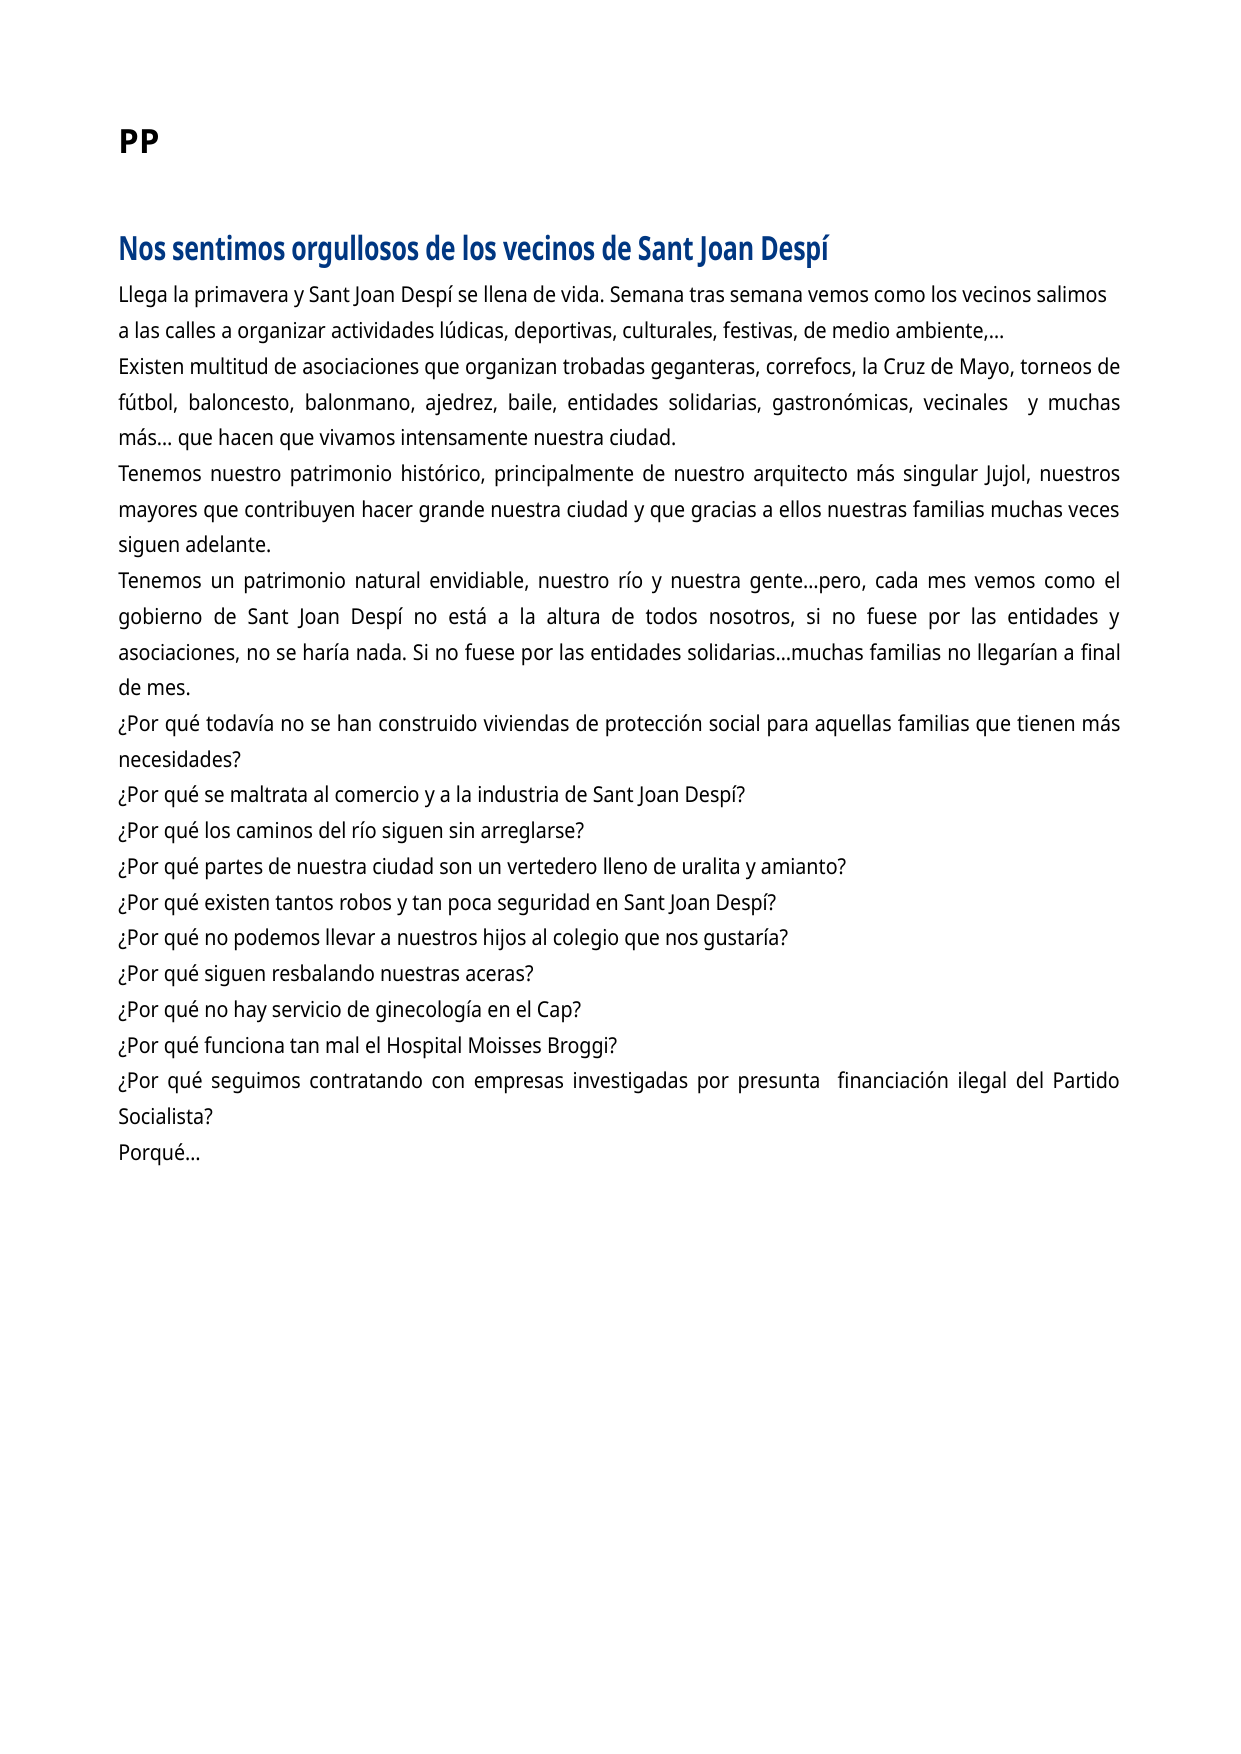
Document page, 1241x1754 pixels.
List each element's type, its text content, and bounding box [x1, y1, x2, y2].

text ¿Por qué seguimos contratando con empresas investigadas por presunta financiación ilegal del Partido Socialista? [118, 1065, 1122, 1131]
text Nos sentimos orgullosos de los vecinos de Sant Joan Despí [118, 225, 1122, 270]
text ¿Por qué funciona tan mal el Hospital Moisses Broggi? [118, 1029, 1122, 1059]
text ¿Por qué siguen resbalando nuestras aceras? [118, 958, 1122, 988]
text PP [118, 118, 1122, 163]
text ¿Por qué existen tantos robos y tan poca seguridad en Sant Joan Despí? [118, 887, 1122, 916]
text ¿Por qué no hay servicio de ginecología en el Cap? [118, 994, 1122, 1024]
text ¿Por qué no podemos llevar a nuestros hijos al colegio que nos gustaría? [118, 922, 1122, 952]
text ¿Por qué todavía no se han construido viviendas de protección social para aquellas familias que tienen más necesidades? [118, 708, 1122, 773]
text Tenemos nuestro patrimonio histórico, principalmente de nuestro arquitecto más singular Jujol, nuestros mayores que contribuyen hacer grande nuestra ciudad y que gracias a ellos nuestras familias muchas veces siguen adelante. [118, 458, 1122, 559]
text Tenemos un patrimonio natural envidiable, nuestro río y nuestra gente…pero, cada mes vemos como el gobierno de Sant Joan Despí no está a la altura de todos nosotros, si no fuese por las entidades y asociaciones, no se haría nada. Si no fuese por las entidades solidarias…muchas familias no llegarían a final de mes. [118, 565, 1122, 702]
text Porqué… [118, 1137, 1122, 1167]
text ¿Por qué se maltrata al comercio y a la industria de Sant Joan Despí? [118, 779, 1122, 809]
text Llega la primavera y Sant Joan Despí se llena de vida. Semana tras semana vemos como los vecinos salimos a las calles a organizar actividades lúdicas, deportivas, culturales, festivas, de medio ambiente,… [118, 279, 1122, 345]
text ¿Por qué partes de nuestra ciudad son un vertedero lleno de uralita y amianto? [118, 851, 1122, 881]
text ¿Por qué los caminos del río siguen sin arreglarse? [118, 815, 1122, 845]
text Existen multitud de asociaciones que organizan trobadas geganteras, correfocs, la Cruz de Mayo, torneos de fútbol, baloncesto, balonmano, ajedrez, baile, entidades solidarias, gastronómicas, vecinales y muchas más… que hacen que vivamos intensamente nuestra ciudad. [118, 351, 1122, 452]
